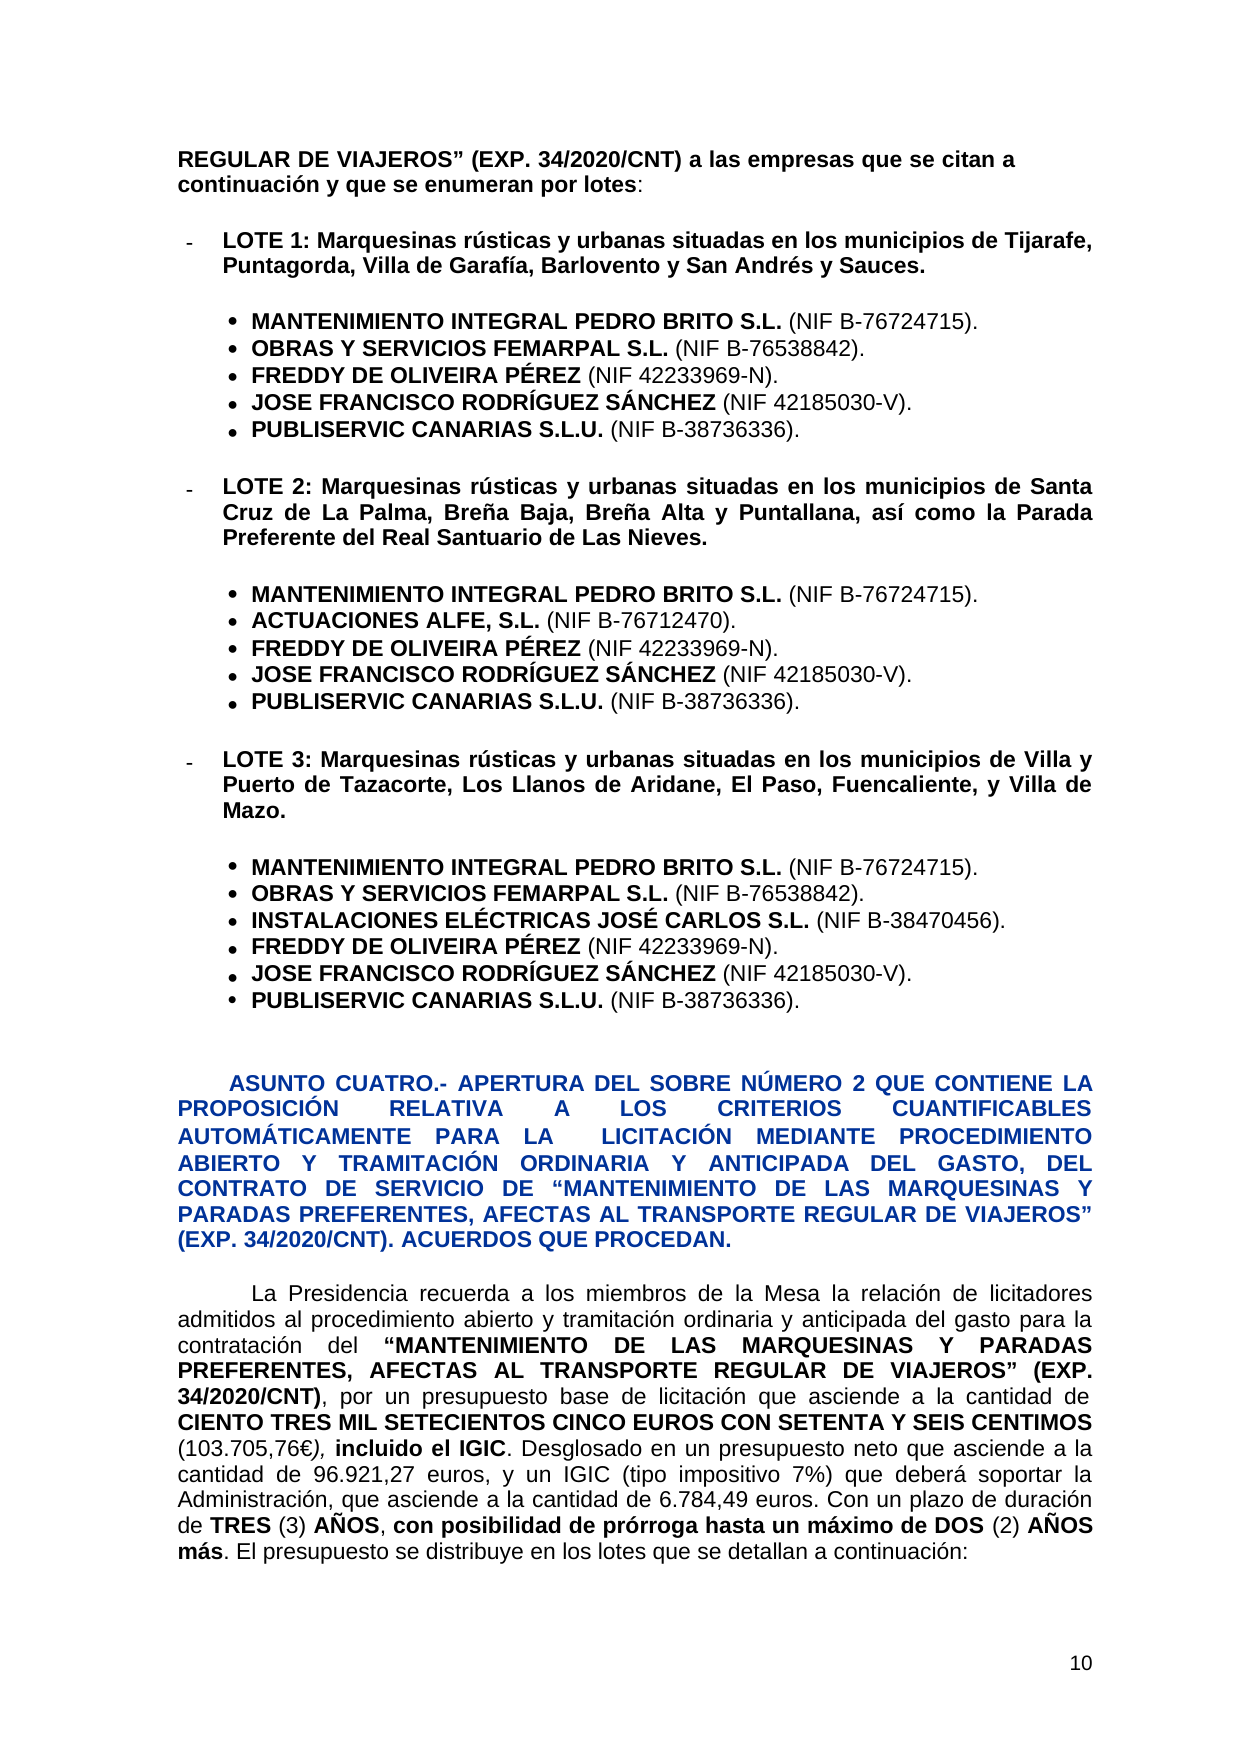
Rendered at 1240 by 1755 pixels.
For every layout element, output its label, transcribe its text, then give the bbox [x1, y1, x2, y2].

text  [228, 908, 241, 936]
text 34/2020/CNT), por un presupuesto base de licitación que asciende a la cantidad de [177, 1384, 1095, 1410]
text  [228, 993, 241, 1012]
text (103.705,76€), incluido el IGIC. Desglosado en un presupuesto neto que asciende a la cantidad de 96.921,27 euros, y un IGIC (tipo impositivo 7%) que deberá soportar la Administración, que asciende a la cantidad de 6.784,49 euros. Con un plazo de duración de TRES (3) AÑOS, con posibilidad de prórroga hasta un máximo de DOS (2) AÑOS más. El presupuesto se distribuye en los lotes que se detallan a continuación: [177, 1436, 1093, 1564]
text  [228, 363, 241, 391]
text ASUNTO CUATRO.- APERTURA DEL SOBRE NÚMERO 2 QUE CONTIENE LA PROPOSICIÓN RELATIVA A LOS CRITERIOS CUANTIFICABLES [177, 1071, 1093, 1121]
text FREDDY DE OLIVEIRA PÉREZ (NIF 42233969-N). [251, 634, 980, 661]
text  [228, 419, 241, 447]
text  [228, 307, 241, 335]
text PUBLISERVIC CANARIAS S.L.U. (NIF B-38736336). [251, 416, 980, 442]
text LOTE 1: Marquesinas rústicas y urbanas situadas en los municipios de Tijarafe, Puntagorda, Villa de Garafía, Barlovento y San Andrés y Sauces. [222, 228, 1095, 278]
text  [228, 691, 241, 719]
text CONTRATO DE SERVICIO DE “MANTENIMIENTO DE LAS MARQUESINAS Y PARADAS PREFERENTES, AFECTAS AL TRANSPORTE REGULAR DE VIAJEROS” (EXP. 34/2020/CNT). ACUERDOS QUE PROCEDAN. [177, 1177, 1093, 1252]
text PUBLISERVIC CANARIAS S.L.U. (NIF B-38736336). [251, 688, 980, 715]
text MANTENIMIENTO INTEGRAL PEDRO BRITO S.L. (NIF B-76724715). [251, 581, 980, 607]
text  [228, 636, 241, 663]
text JOSE FRANCISCO RODRÍGUEZ SÁNCHEZ (NIF 42185030-V). [251, 388, 980, 415]
text JOSE FRANCISCO RODRÍGUEZ SÁNCHEZ (NIF 42185030-V). [251, 960, 1008, 987]
text La Presidencia recuerda a los miembros de la Mesa la relación de licitadores admitidos al procedimiento abierto y tramitación ordinaria y anticipada del gasto para la contratación del “MANTENIMIENTO DE LAS MARQUESINAS Y PARADAS PREFERENTES, AFECTAS AL TRANSPORTE REGULAR DE VIAJEROS” (EXP. [177, 1281, 1093, 1384]
text ACTUACIONES ALFE, S.L. (NIF B-76712470). [251, 607, 980, 634]
text MANTENIMIENTO INTEGRAL PEDRO BRITO S.L. (NIF B-76724715). [251, 853, 1008, 880]
text FREDDY DE OLIVEIRA PÉREZ (NIF 42233969-N). [251, 362, 980, 388]
text OBRAS Y SERVICIOS FEMARPAL S.L. (NIF B-76538842). INSTALACIONES ELÉCTRICAS JOSÉ CARLOS S.L. (NIF B-38470456). FREDDY DE OLIVEIRA PÉREZ (NIF 42233969-N). [251, 880, 1008, 960]
text JOSE FRANCISCO RODRÍGUEZ SÁNCHEZ (NIF 42185030-V). [251, 661, 980, 688]
text  [228, 608, 241, 636]
text - [186, 746, 198, 776]
text CIENTO TRES MIL SETECIENTOS CINCO EUROS CON SETENTA Y SEIS CENTIMOS [177, 1410, 1095, 1436]
text - [186, 226, 198, 256]
text  [228, 335, 241, 363]
text LOTE 2: Marquesinas rústicas y urbanas situadas en los municipios de Santa Cruz de La Palma, Breña Baja, Breña Alta y Puntallana, así como la Parada Preferente del Real Santuario de Las Nieves. [222, 474, 1093, 550]
text LICITACIÓN MEDIANTE PROCEDIMIENTO [601, 1123, 1095, 1149]
text PUBLISERVIC CANARIAS S.L.U. (NIF B-38736336). [251, 987, 1008, 1014]
text  [228, 663, 241, 691]
text ABIERTO Y TRAMITACIÓN ORDINARIA Y ANTICIPADA DEL GASTO, DEL [177, 1149, 1094, 1174]
text AUTOMÁTICAMENTE PARA LA [177, 1123, 556, 1148]
text - [186, 473, 198, 503]
text  [228, 580, 241, 608]
text MANTENIMIENTO INTEGRAL PEDRO BRITO S.L. (NIF B-76724715). [251, 308, 980, 334]
text  [228, 391, 241, 419]
text LOTE 3: Marquesinas rústicas y urbanas situadas en los municipios de Villa y Puerto de Tazacorte, Los Llanos de Aridane, El Paso, Fuencaliente, y Villa de Mazo. [222, 747, 1093, 823]
text  [228, 852, 241, 880]
text  [228, 880, 241, 908]
text  [228, 936, 241, 964]
text REGULAR DE VIAJEROS” (EXP. 34/2020/CNT) a las empresas que se citan a continuación y que se enumeran por lotes: [177, 148, 1089, 198]
text  [228, 964, 241, 992]
text 10 [1069, 1651, 1094, 1675]
text OBRAS Y SERVICIOS FEMARPAL S.L. (NIF B-76538842). [251, 335, 980, 361]
